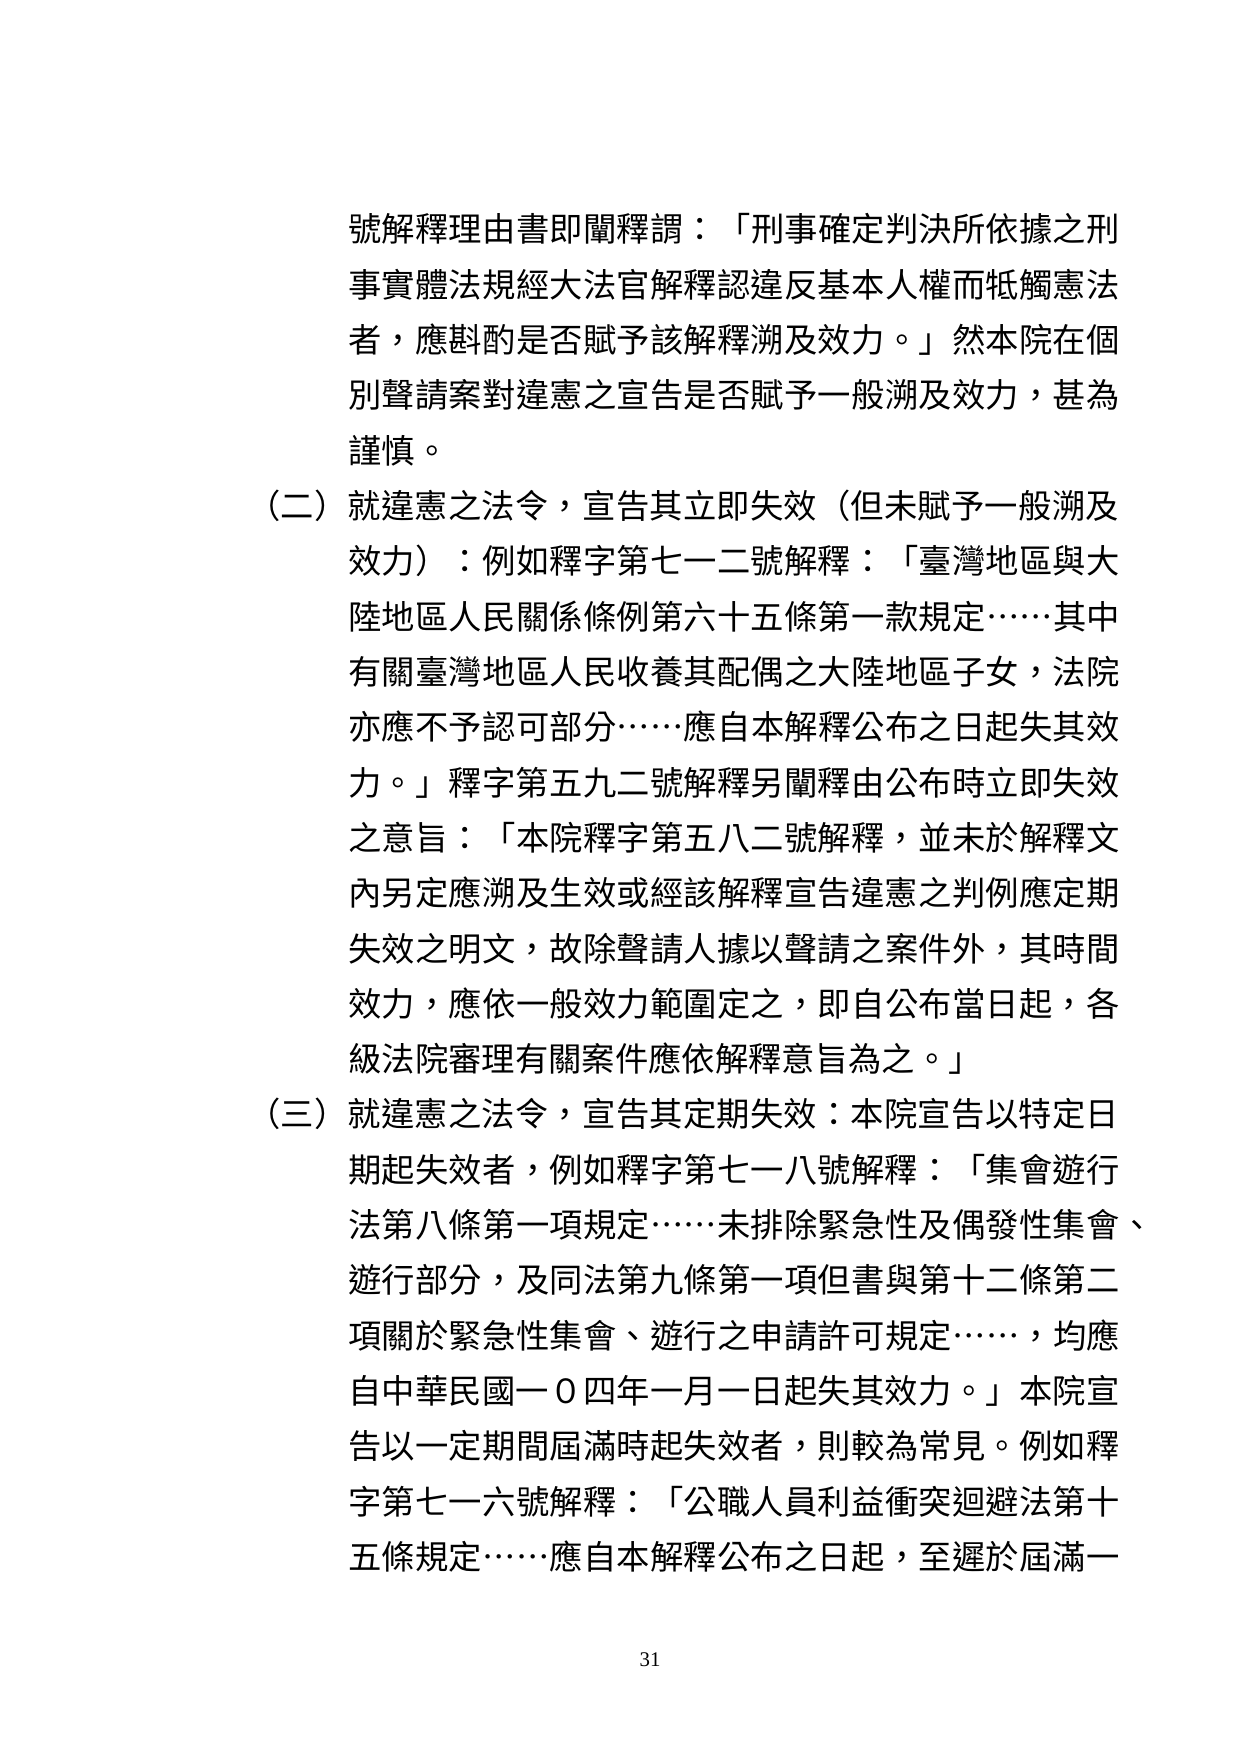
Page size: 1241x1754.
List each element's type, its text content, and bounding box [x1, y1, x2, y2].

text （三）就違憲之法令，宣告其定期失效：本院宣告以特定日期起失效者，例如釋字第七一八號解釋：「集會遊行法第八條第一項規定……未排除緊急性及偶發性集會、遊行部分，及同法第九條第一項但書與第十二條第二項關於緊急性集會、遊行之申請許可規定……，均應自中華民國一０四年一月一日起失其效力。」本院宣告以一定期間屆滿時起失效者，則較為常見。例如釋字第七一六號解釋：「公職人員利益衝突迴避法第十五條規定……應自本解釋公布之日起，至遲於屆滿一年時失其效力。」 [247, 1083, 1120, 1581]
text 號解釋理由書即闡釋謂：「刑事確定判決所依據之刑事實體法規經大法官解釋認違反基本人權而牴觸憲法者，應斟酌是否賦予該解釋溯及效力。」然本院在個別聲請案對違憲之宣告是否賦予一般溯及效力，甚為謹慎。 [247, 198, 1120, 474]
text （二）就違憲之法令，宣告其立即失效（但未賦予一般溯及效力）：例如釋字第七一二號解釋：「臺灣地區與大陸地區人民關係條例第六十五條第一款規定……其中有關臺灣地區人民收養其配偶之大陸地區子女，法院亦應不予認可部分……應自本解釋公布之日起失其效力。」釋字第五九二號解釋另闡釋由公布時立即失效之意旨：「本院釋字第五八二號解釋，並未於解釋文內另定應溯及生效或經該解釋宣告違憲之判例應定期失效之明文，故除聲請人據以聲請之案件外，其時間效力，應依一般效力範圍定之，即自公布當日起，各級法院審理有關案件應依解釋意旨為之。」 [247, 474, 1120, 1083]
